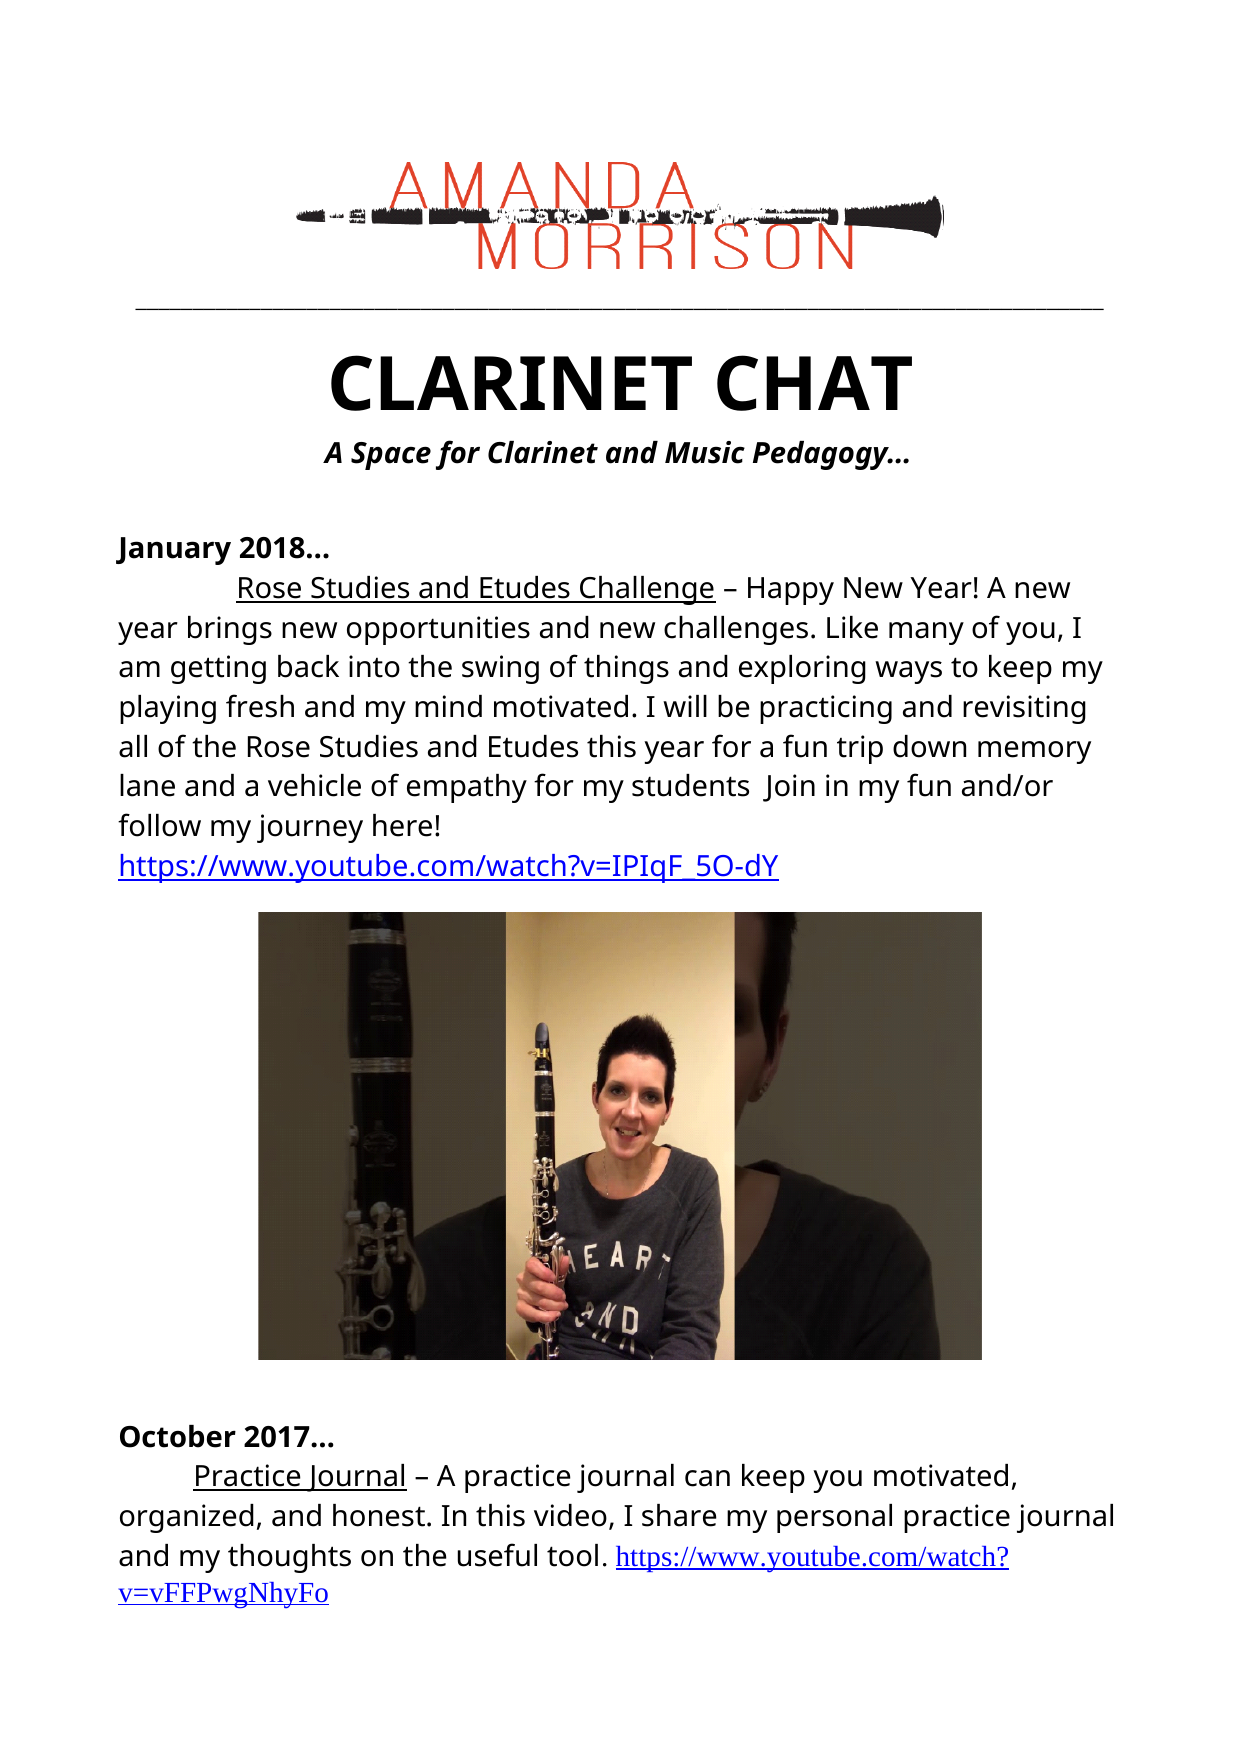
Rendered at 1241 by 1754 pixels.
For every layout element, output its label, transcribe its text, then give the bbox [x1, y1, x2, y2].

text A Space for Clarinet and Music Pedagogy… [118, 432, 1122, 472]
text Rose Studies and Etudes Challenge – Happy New Year! A new year brings new opportunities and new challenges. Like many of you, I am getting back into the swing of things and exploring ways to keep my playing fresh and my mind motivated. I will be practicing and revisiting all of the Rose Studies and Etudes this year for a fun trip down memory lane and a vehicle of empathy for my students Join in my fun and/or follow my journey here! [118, 567, 1122, 845]
text January 2018… [118, 528, 1122, 567]
text CLARINET CHAT [118, 330, 1122, 432]
text October 2017… [118, 1416, 1122, 1456]
text _____________________________________________________________________________________ [118, 285, 1122, 313]
text Practice Journal – A practice journal can keep you motivated, organized, and honest. In this video, I share my personal practice journal and my thoughts on the useful tool. https://www.youtube.com/watch?v=vFFPwgNhyFo [118, 1456, 1122, 1608]
text https://www.youtube.com/watch?v=IPIqF_5O-dY [118, 845, 1122, 885]
